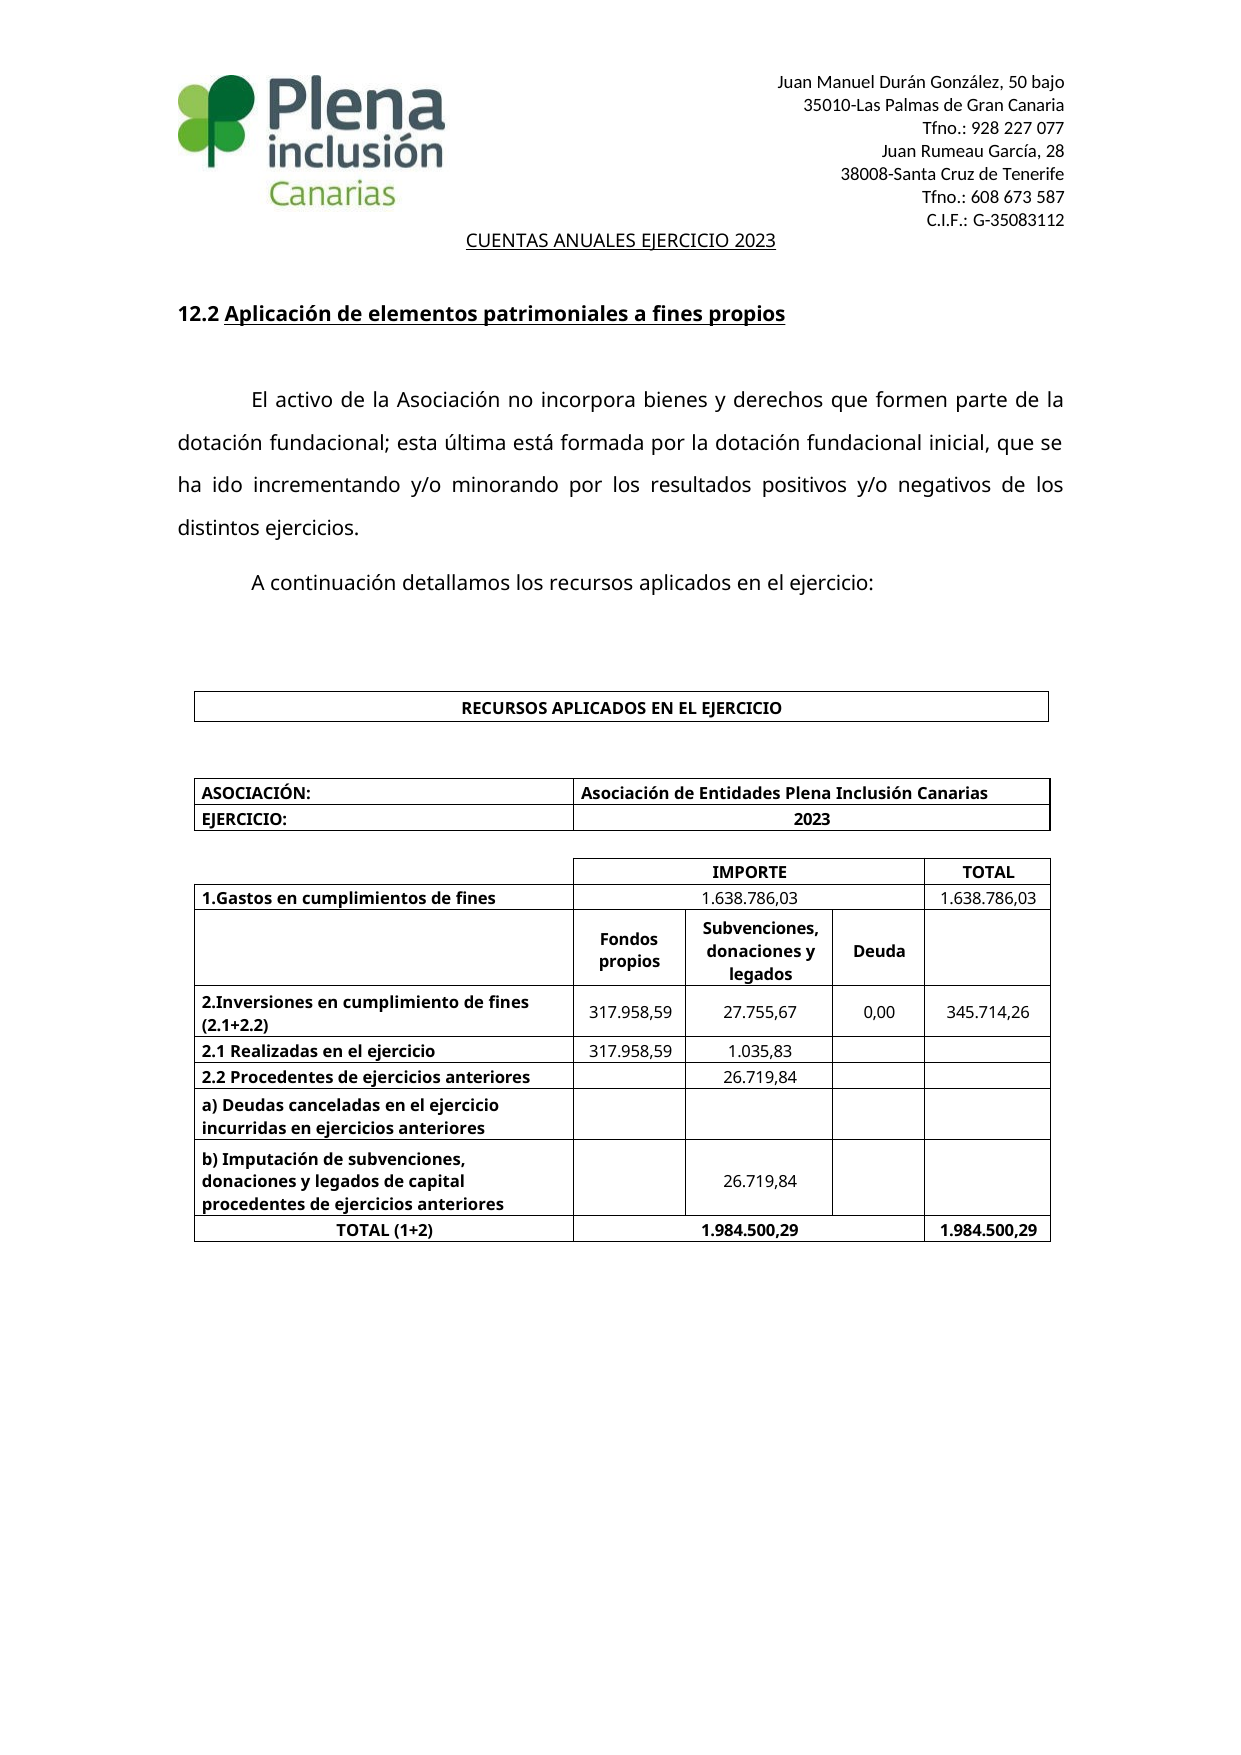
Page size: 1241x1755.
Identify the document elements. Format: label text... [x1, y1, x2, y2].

text El activo de la Asociación no incorpora bienes y derechos que formen parte de la dotación fundacional; esta última está formada por la dotación fundacional inicial, que se ha ido incrementando y/o minorando por los resultados positivos y/o negativos de los distintos ejercicios. [177, 385, 1064, 541]
text Tfno.: 928 227 077 [450, 116, 1064, 139]
table_cell b) Imputación de subvenciones, donaciones y legados de capital procedentes de ejercicios anteriores [195, 1140, 573, 1215]
table_header ASOCIACIÓN: [195, 779, 573, 804]
table_cell [574, 1063, 685, 1088]
table_cell [574, 1140, 685, 1215]
table_cell 26.719,84 [686, 1063, 832, 1088]
text RECURSOS APLICADOS EN EL EJERCICIO [195, 697, 1048, 719]
table_cell Subvenciones, donaciones y legados [686, 910, 832, 985]
table_cell 2.2 Procedentes de ejercicios anteriores [195, 1063, 573, 1088]
table_cell 26.719,84 [686, 1140, 832, 1215]
table_cell 1.638.786,03 [925, 885, 1050, 909]
table_header [195, 858, 573, 883]
table_header Asociación de Entidades Plena Inclusión Canarias [574, 779, 1049, 804]
table_cell EJERCICIO: [195, 805, 573, 830]
table_cell [925, 910, 1050, 985]
table_cell 27.755,67 [686, 986, 832, 1036]
table_cell [195, 910, 573, 985]
table_cell 1.984.500,29 [925, 1216, 1050, 1241]
text Juan Rumeau García, 28 38008-Santa Cruz de Tenerife [839, 139, 1064, 185]
table_cell Fondos propios [574, 910, 685, 985]
text Tfno.: 608 673 587 C.I.F.: G-35083112 [921, 185, 1064, 231]
table_cell 1.984.500,29 [574, 1216, 924, 1241]
text Juan Manuel Durán González, 50 bajo 35010-Las Palmas de Gran Canaria [777, 70, 1064, 116]
table_cell [574, 1089, 685, 1139]
table_cell 1.Gastos en cumplimientos de fines [195, 885, 573, 909]
table_header IMPORTE [574, 859, 924, 883]
table_cell [686, 1089, 832, 1139]
table_cell TOTAL (1+2) [195, 1216, 573, 1241]
table_cell 2.1 Realizadas en el ejercicio [195, 1037, 573, 1062]
text A continuación detallamos los recursos aplicados en el ejercicio: [251, 568, 1109, 596]
table_cell 2023 [574, 805, 1049, 830]
table_cell [925, 1037, 1050, 1062]
table_cell [925, 1089, 1050, 1139]
table_cell a) Deudas canceladas en el ejercicio incurridas en ejercicios anteriores [195, 1089, 573, 1139]
table_header TOTAL [925, 859, 1050, 883]
table_cell Deuda [833, 910, 924, 985]
text CUENTAS ANUALES EJERCICIO 2023 [167, 231, 1075, 251]
table_cell [833, 1140, 924, 1215]
table_cell 1.638.786,03 [574, 885, 924, 909]
table_cell [925, 1140, 1050, 1215]
table_cell [833, 1089, 924, 1139]
subtitle 12.2 Aplicación de elementos patrimoniales a fines propios [177, 299, 1109, 328]
table_cell 0,00 [833, 986, 924, 1036]
table_cell [925, 1063, 1050, 1088]
table_cell [833, 1063, 924, 1088]
table_cell 2.Inversiones en cumplimiento de fines (2.1+2.2) [195, 986, 573, 1036]
table_cell 317.958,59 [574, 1037, 685, 1062]
table_cell 1.035,83 [686, 1037, 832, 1062]
table_cell 317.958,59 [574, 986, 685, 1036]
table_cell [833, 1037, 924, 1062]
table_cell 345.714,26 [925, 986, 1050, 1036]
